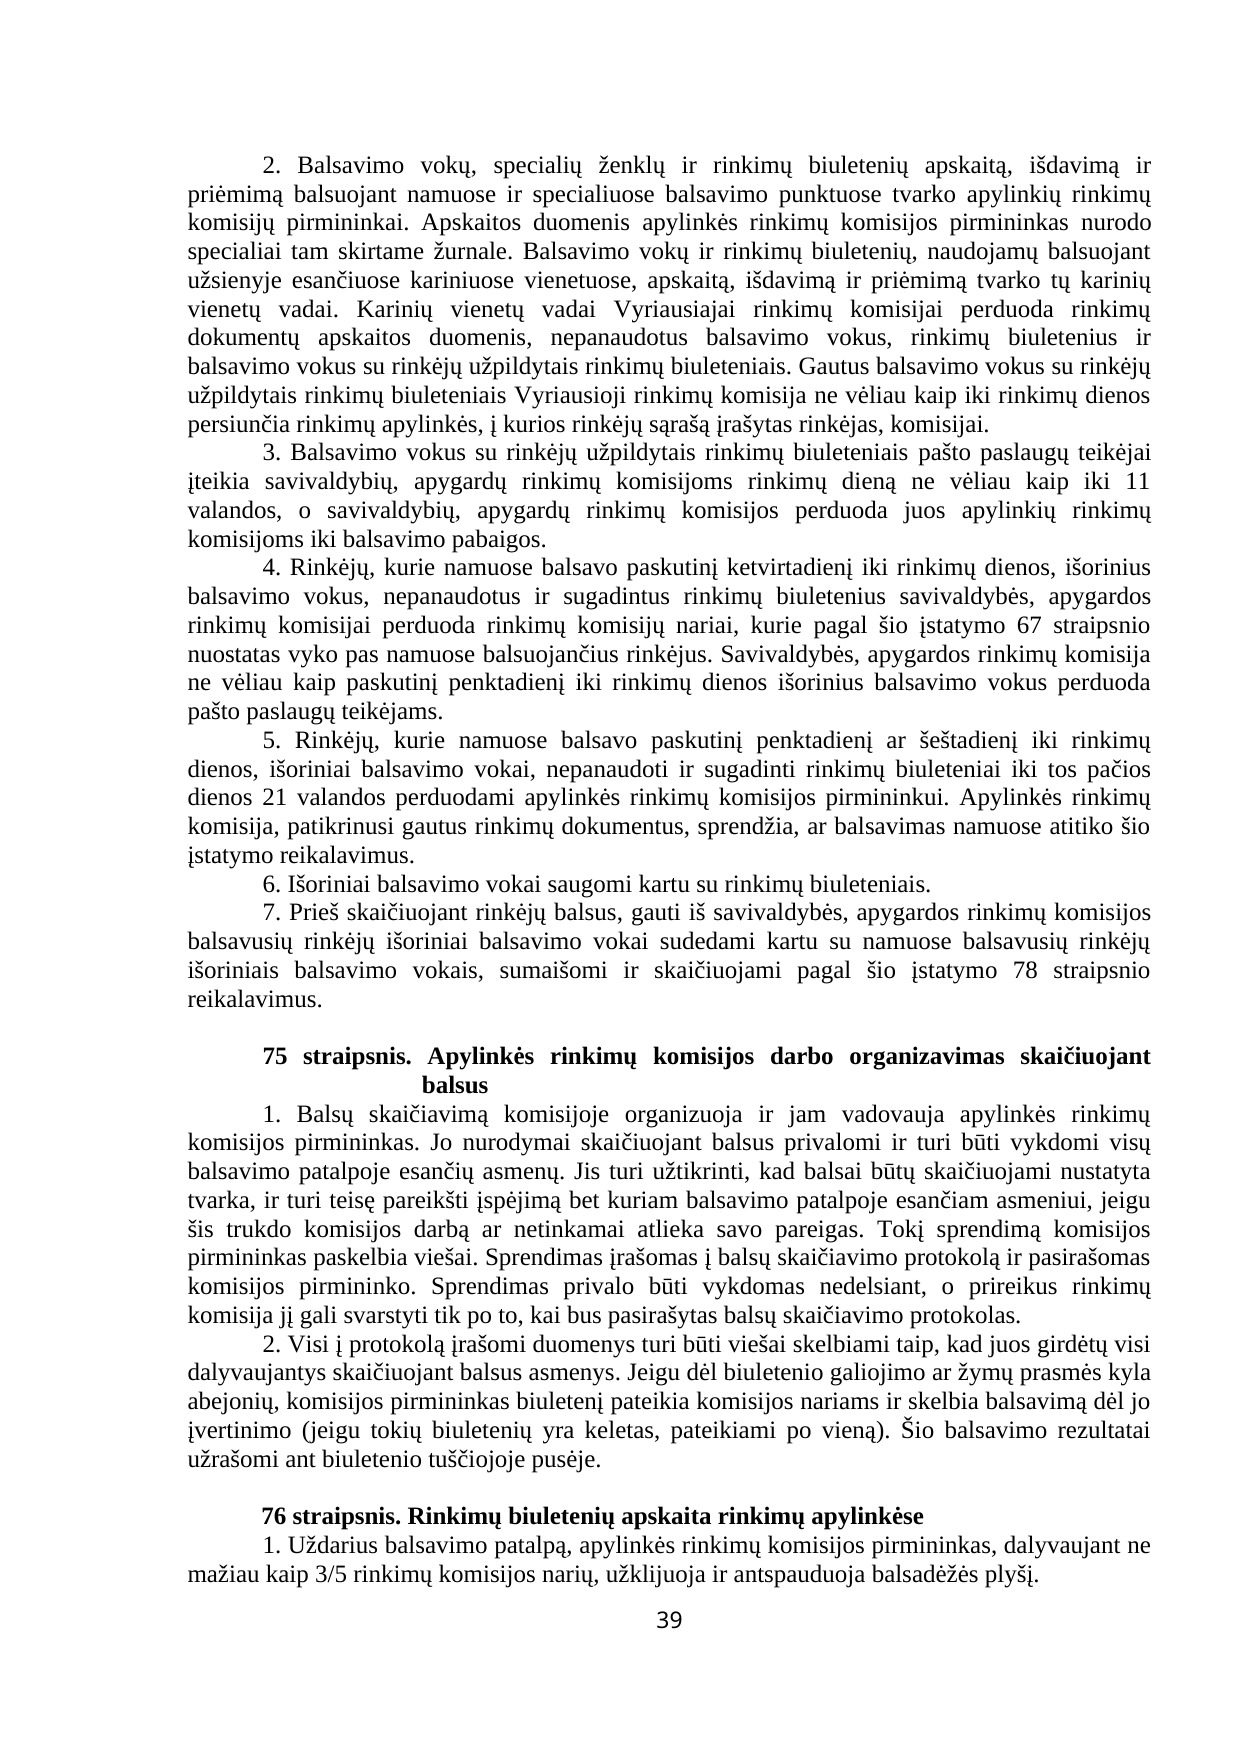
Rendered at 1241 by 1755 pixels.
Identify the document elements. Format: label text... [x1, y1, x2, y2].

text 1. Balsų skaičiavimą komisijoje organizuoja ir jam vadovauja apylinkės rinkimų komisijos pirmininkas. Jo nurodymai skaičiuojant balsus privalomi ir turi būti vykdomi visų balsavimo patalpoje esančių asmenų. Jis turi užtikrinti, kad balsai būtų skaičiuojami nustatyta tvarka, ir turi teisę pareikšti įspėjimą bet kuriam balsavimo patalpoje esančiam asmeniui, jeigu šis trukdo komisijos darbą ar netinkamai atlieka savo pareigas. Tokį sprendimą komisijos pirmininkas paskelbia viešai. Sprendimas įrašomas į balsų skaičiavimo protokolą ir pasirašomas komisijos pirmininko. Sprendimas privalo būti vykdomas nedelsiant, o prireikus rinkimų komisija jį gali svarstyti tik po to, kai bus pasirašytas balsų skaičiavimo protokolas. [187, 1099, 1152, 1329]
text 75 straipsnis. Apylinkės rinkimų komisijos darbo organizavimas skaičiuojant balsus [262, 1041, 1152, 1099]
text 1. Uždarius balsavimo patalpą, apylinkės rinkimų komisijos pirmininkas, dalyvaujant ne mažiau kaip 3/5 rinkimų komisijos narių, užklijuoja ir antspauduoja balsadėžės plyšį. [187, 1530, 1152, 1587]
text 7. Prieš skaičiuojant rinkėjų balsus, gauti iš savivaldybės, apygardos rinkimų komisijos balsavusių rinkėjų išoriniai balsavimo vokai sudedami kartu su namuose balsavusių rinkėjų išoriniais balsavimo vokais, sumaišomi ir skaičiuojami pagal šio įstatymo 78 straipsnio reikalavimus. [187, 897, 1152, 1012]
text 2. Balsavimo vokų, specialių ženklų ir rinkimų biuletenių apskaitą, išdavimą ir priėmimą balsuojant namuose ir specialiuose balsavimo punktuose tvarko apylinkių rinkimų komisijų pirmininkai. Apskaitos duomenis apylinkės rinkimų komisijos pirmininkas nurodo specialiai tam skirtame žurnale. Balsavimo vokų ir rinkimų biuletenių, naudojamų balsuojant užsienyje esančiuose kariniuose vienetuose, apskaitą, išdavimą ir priėmimą tvarko tų karinių vienetų vadai. Karinių vienetų vadai Vyriausiajai rinkimų komisijai perduoda rinkimų dokumentų apskaitos duomenis, nepanaudotus balsavimo vokus, rinkimų biuletenius ir balsavimo vokus su rinkėjų užpildytais rinkimų biuleteniais. Gautus balsavimo vokus su rinkėjų užpildytais rinkimų biuleteniais Vyriausioji rinkimų komisija ne vėliau kaip iki rinkimų dienos persiunčia rinkimų apylinkės, į kurios rinkėjų sąrašą įrašytas rinkėjas, komisijai. [187, 150, 1152, 437]
text 6. Išoriniai balsavimo vokai saugomi kartu su rinkimų biuleteniais. [187, 869, 1152, 897]
text 76 straipsnis. Rinkimų biuletenių apskaita rinkimų apylinkėse [187, 1501, 1152, 1530]
text 2. Visi į protokolą įrašomi duomenys turi būti viešai skelbiami taip, kad juos girdėtų visi dalyvaujantys skaičiuojant balsus asmenys. Jeigu dėl biuletenio galiojimo ar žymų prasmės kyla abejonių, komisijos pirmininkas biuletenį pateikia komisijos nariams ir skelbia balsavimą dėl jo įvertinimo (jeigu tokių biuletenių yra keletas, pateikiami po vieną). Šio balsavimo rezultatai užrašomi ant biuletenio tuščiojoje pusėje. [187, 1329, 1152, 1472]
text 3. Balsavimo vokus su rinkėjų užpildytais rinkimų biuleteniais pašto paslaugų teikėjai įteikia savivaldybių, apygardų rinkimų komisijoms rinkimų dieną ne vėliau kaip iki 11 valandos, o savivaldybių, apygardų rinkimų komisijos perduoda juos apylinkių rinkimų komisijoms iki balsavimo pabaigos. [187, 437, 1152, 552]
text 5. Rinkėjų, kurie namuose balsavo paskutinį penktadienį ar šeštadienį iki rinkimų dienos, išoriniai balsavimo vokai, nepanaudoti ir sugadinti rinkimų biuleteniai iki tos pačios dienos 21 valandos perduodami apylinkės rinkimų komisijos pirmininkui. Apylinkės rinkimų komisija, patikrinusi gautus rinkimų dokumentus, sprendžia, ar balsavimas namuose atitiko šio įstatymo reikalavimus. [187, 725, 1152, 869]
text 4. Rinkėjų, kurie namuose balsavo paskutinį ketvirtadienį iki rinkimų dienos, išorinius balsavimo vokus, nepanaudotus ir sugadintus rinkimų biuletenius savivaldybės, apygardos rinkimų komisijai perduoda rinkimų komisijų nariai, kurie pagal šio įstatymo 67 straipsnio nuostatas vyko pas namuose balsuojančius rinkėjus. Savivaldybės, apygardos rinkimų komisija ne vėliau kaip paskutinį penktadienį iki rinkimų dienos išorinius balsavimo vokus perduoda pašto paslaugų teikėjams. [187, 552, 1152, 725]
